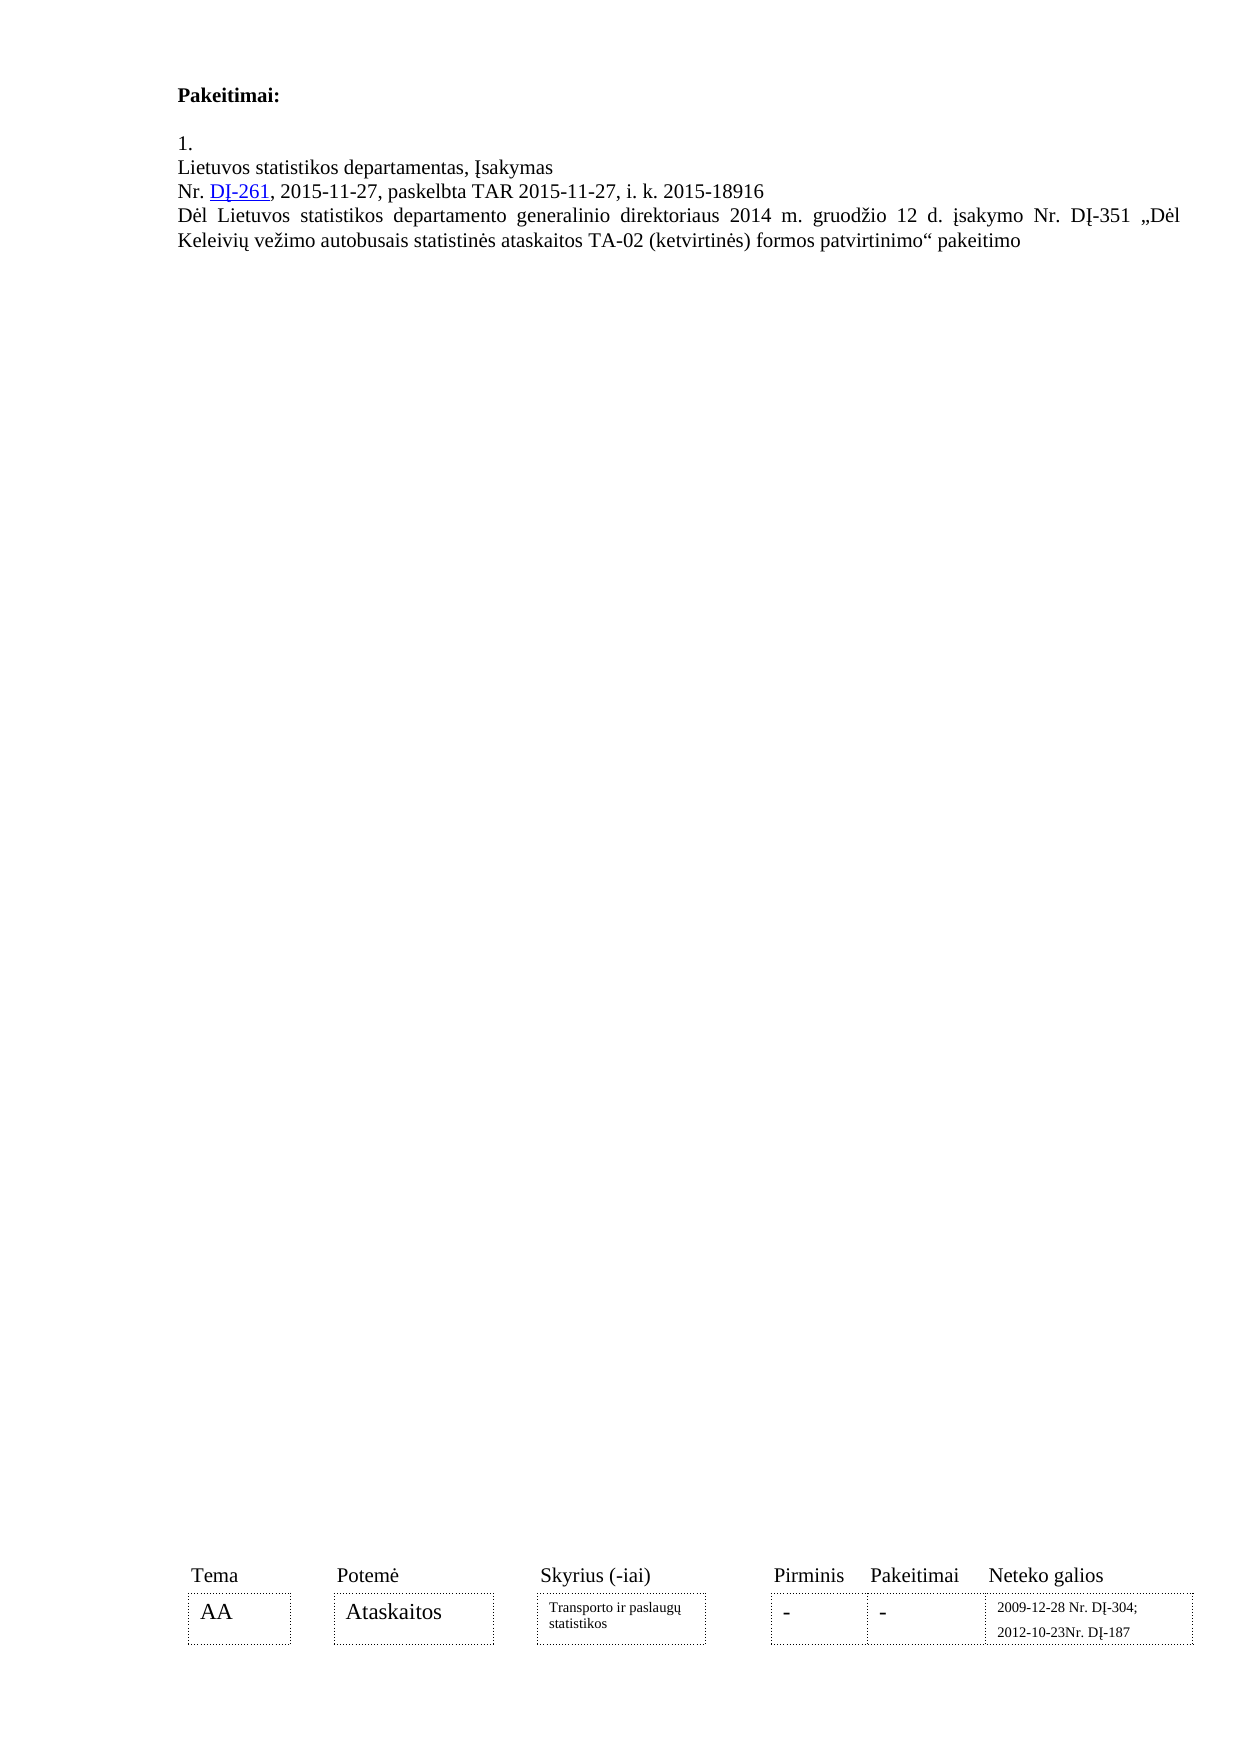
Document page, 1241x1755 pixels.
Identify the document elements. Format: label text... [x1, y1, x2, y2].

text Pakeitimai: [177, 83, 1181, 107]
text 1. [177, 131, 1181, 155]
text Nr. DĮ-261, 2015-11-27, paskelbta TAR 2015-11-27, i. k. 2015-18916 [177, 179, 1181, 203]
text Dėl Lietuvos statistikos departamento generalinio direktoriaus 2014 m. gruodžio 12 d. įsakymo Nr. DĮ-351 „Dėl Keleivių vežimo autobusais statistinės ataskaitos TA-02 (ketvirtinės) formos patvirtinimo“ pakeitimo [177, 203, 1181, 252]
text Lietuvos statistikos departamentas, Įsakymas [177, 155, 1181, 179]
